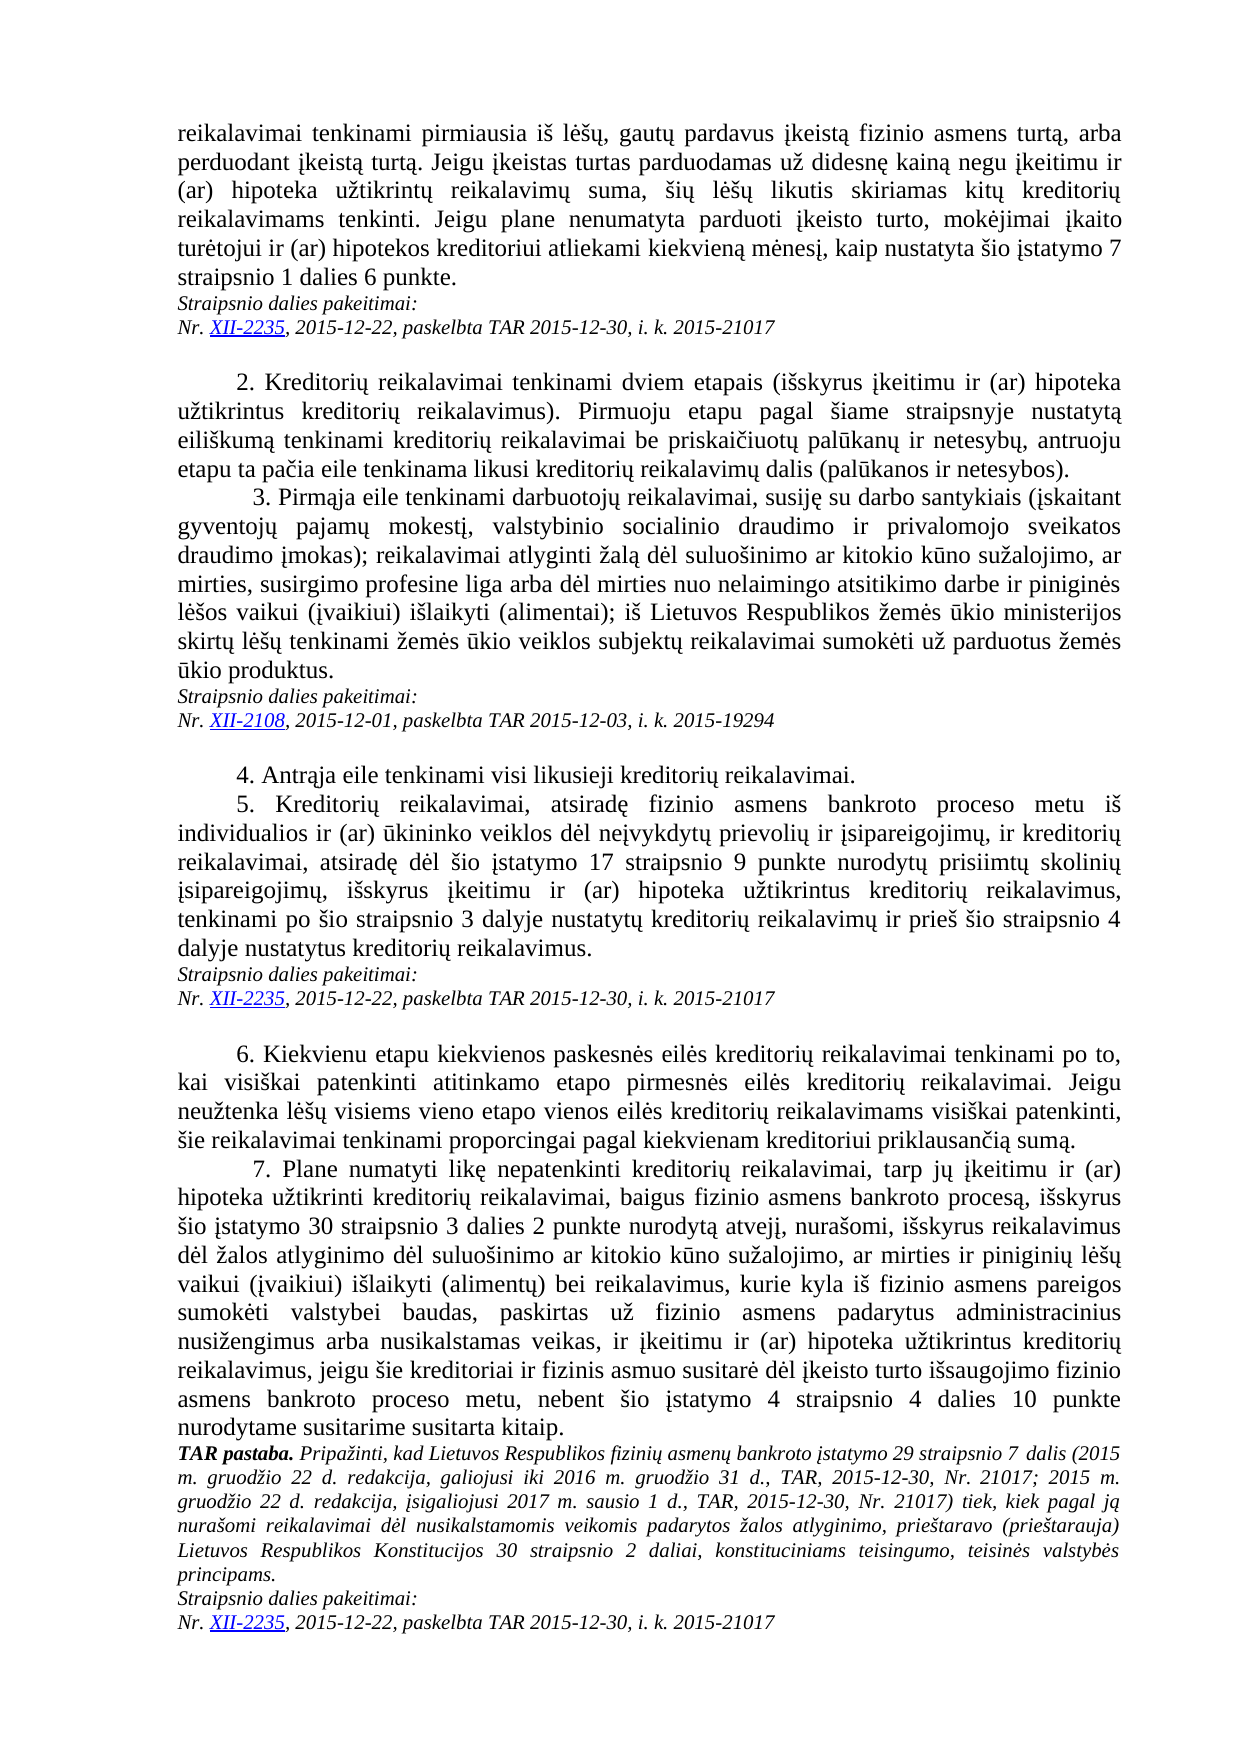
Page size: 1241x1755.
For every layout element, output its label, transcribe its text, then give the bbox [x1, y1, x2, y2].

text Straipsnio dalies pakeitimai: [177, 1586, 1122, 1610]
text Nr. XII-2235, 2015-12-22, paskelbta TAR 2015-12-30, i. k. 2015-21017 [177, 315, 1122, 339]
text 6. Kiekvienu etapu kiekvienos paskesnės eilės kreditorių reikalavimai tenkinami po to, kai visiškai patenkinti atitinkamo etapo pirmesnės eilės kreditorių reikalavimai. Jeigu neužtenka lėšų visiems vieno etapo vienos eilės kreditorių reikalavimams visiškai patenkinti, šie reikalavimai tenkinami proporcingai pagal kiekvienam kreditoriui priklausančią sumą. [177, 1039, 1122, 1154]
text Nr. XII-2235, 2015-12-22, paskelbta TAR 2015-12-30, i. k. 2015-21017 [177, 986, 1122, 1010]
text Nr. XII-2235, 2015-12-22, paskelbta TAR 2015-12-30, i. k. 2015-21017 [177, 1610, 1122, 1634]
text 3. Pirmąja eile tenkinami darbuotojų reikalavimai, susiję su darbo santykiais (įskaitant gyventojų pajamų mokestį, valstybinio socialinio draudimo ir privalomojo sveikatos draudimo įmokas); reikalavimai atlyginti žalą dėl suluošinimo ar kitokio kūno sužalojimo, ar mirties, susirgimo profesine liga arba dėl mirties nuo nelaimingo atsitikimo darbe ir piniginės lėšos vaikui (įvaikiui) išlaikyti (alimentai); iš Lietuvos Respublikos žemės ūkio ministerijos skirtų lėšų tenkinami žemės ūkio veiklos subjektų reikalavimai sumokėti už parduotus žemės ūkio produktus. [177, 482, 1122, 684]
text 5. Kreditorių reikalavimai, atsiradę fizinio asmens bankroto proceso metu iš individualios ir (ar) ūkininko veiklos dėl neįvykdytų prievolių ir įsipareigojimų, ir kreditorių reikalavimai, atsiradę dėl šio įstatymo 17 straipsnio 9 punkte nurodytų prisiimtų skolinių įsipareigojimų, išskyrus įkeitimu ir (ar) hipoteka užtikrintus kreditorių reikalavimus, tenkinami po šio straipsnio 3 dalyje nustatytų kreditorių reikalavimų ir prieš šio straipsnio 4 dalyje nustatytus kreditorių reikalavimus. [177, 789, 1122, 962]
text 2. Kreditorių reikalavimai tenkinami dviem etapais (išskyrus įkeitimu ir (ar) hipoteka užtikrintus kreditorių reikalavimus). Pirmuoju etapu pagal šiame straipsnyje nustatytą eiliškumą tenkinami kreditorių reikalavimai be priskaičiuotų palūkanų ir netesybų, antruoju etapu ta pačia eile tenkinama likusi kreditorių reikalavimų dalis (palūkanos ir netesybos). [177, 367, 1122, 482]
text TAR pastaba. Pripažinti, kad Lietuvos Respublikos fizinių asmenų bankroto įstatymo 29 straipsnio 7 dalis (2015 m. gruodžio 22 d. redakcija, galiojusi iki 2016 m. gruodžio 31 d., TAR, 2015-12-30, Nr. 21017; 2015 m. gruodžio 22 d. redakcija, įsigaliojusi 2017 m. sausio 1 d., TAR, 2015-12-30, Nr. 21017) tiek, kiek pagal ją nurašomi reikalavimai dėl nusikalstamomis veikomis padarytos žalos atlyginimo, prieštaravo (prieštarauja) Lietuvos Respublikos Konstitucijos 30 straipsnio 2 daliai, konstituciniams teisingumo, teisinės valstybės principams. [177, 1441, 1122, 1586]
text Nr. XII-2108, 2015-12-01, paskelbta TAR 2015-12-03, i. k. 2015-19294 [177, 708, 1122, 732]
text 4. Antrąja eile tenkinami visi likusieji kreditorių reikalavimai. [177, 761, 1122, 789]
text Straipsnio dalies pakeitimai: [177, 291, 1122, 315]
text Straipsnio dalies pakeitimai: [177, 962, 1122, 986]
text reikalavimai tenkinami pirmiausia iš lėšų, gautų pardavus įkeistą fizinio asmens turtą, arba perduodant įkeistą turtą. Jeigu įkeistas turtas parduodamas už didesnę kainą negu įkeitimu ir (ar) hipoteka užtikrintų reikalavimų suma, šių lėšų likutis skiriamas kitų kreditorių reikalavimams tenkinti. Jeigu plane nenumatyta parduoti įkeisto turto, mokėjimai įkaito turėtojui ir (ar) hipotekos kreditoriui atliekami kiekvieną mėnesį, kaip nustatyta šio įstatymo 7 straipsnio 1 dalies 6 punkte. [177, 118, 1122, 291]
text 7. Plane numatyti likę nepatenkinti kreditorių reikalavimai, tarp jų įkeitimu ir (ar) hipoteka užtikrinti kreditorių reikalavimai, baigus fizinio asmens bankroto procesą, išskyrus šio įstatymo 30 straipsnio 3 dalies 2 punkte nurodytą atvejį, nurašomi, išskyrus reikalavimus dėl žalos atlyginimo dėl suluošinimo ar kitokio kūno sužalojimo, ar mirties ir piniginių lėšų vaikui (įvaikiui) išlaikyti (alimentų) bei reikalavimus, kurie kyla iš fizinio asmens pareigos sumokėti valstybei baudas, paskirtas už fizinio asmens padarytus administracinius nusižengimus arba nusikalstamas veikas, ir įkeitimu ir (ar) hipoteka užtikrintus kreditorių reikalavimus, jeigu šie kreditoriai ir fizinis asmuo susitarė dėl įkeisto turto išsaugojimo fizinio asmens bankroto proceso metu, nebent šio įstatymo 4 straipsnio 4 dalies 10 punkte nurodytame susitarime susitarta kitaip. [177, 1154, 1122, 1441]
text Straipsnio dalies pakeitimai: [177, 684, 1122, 708]
